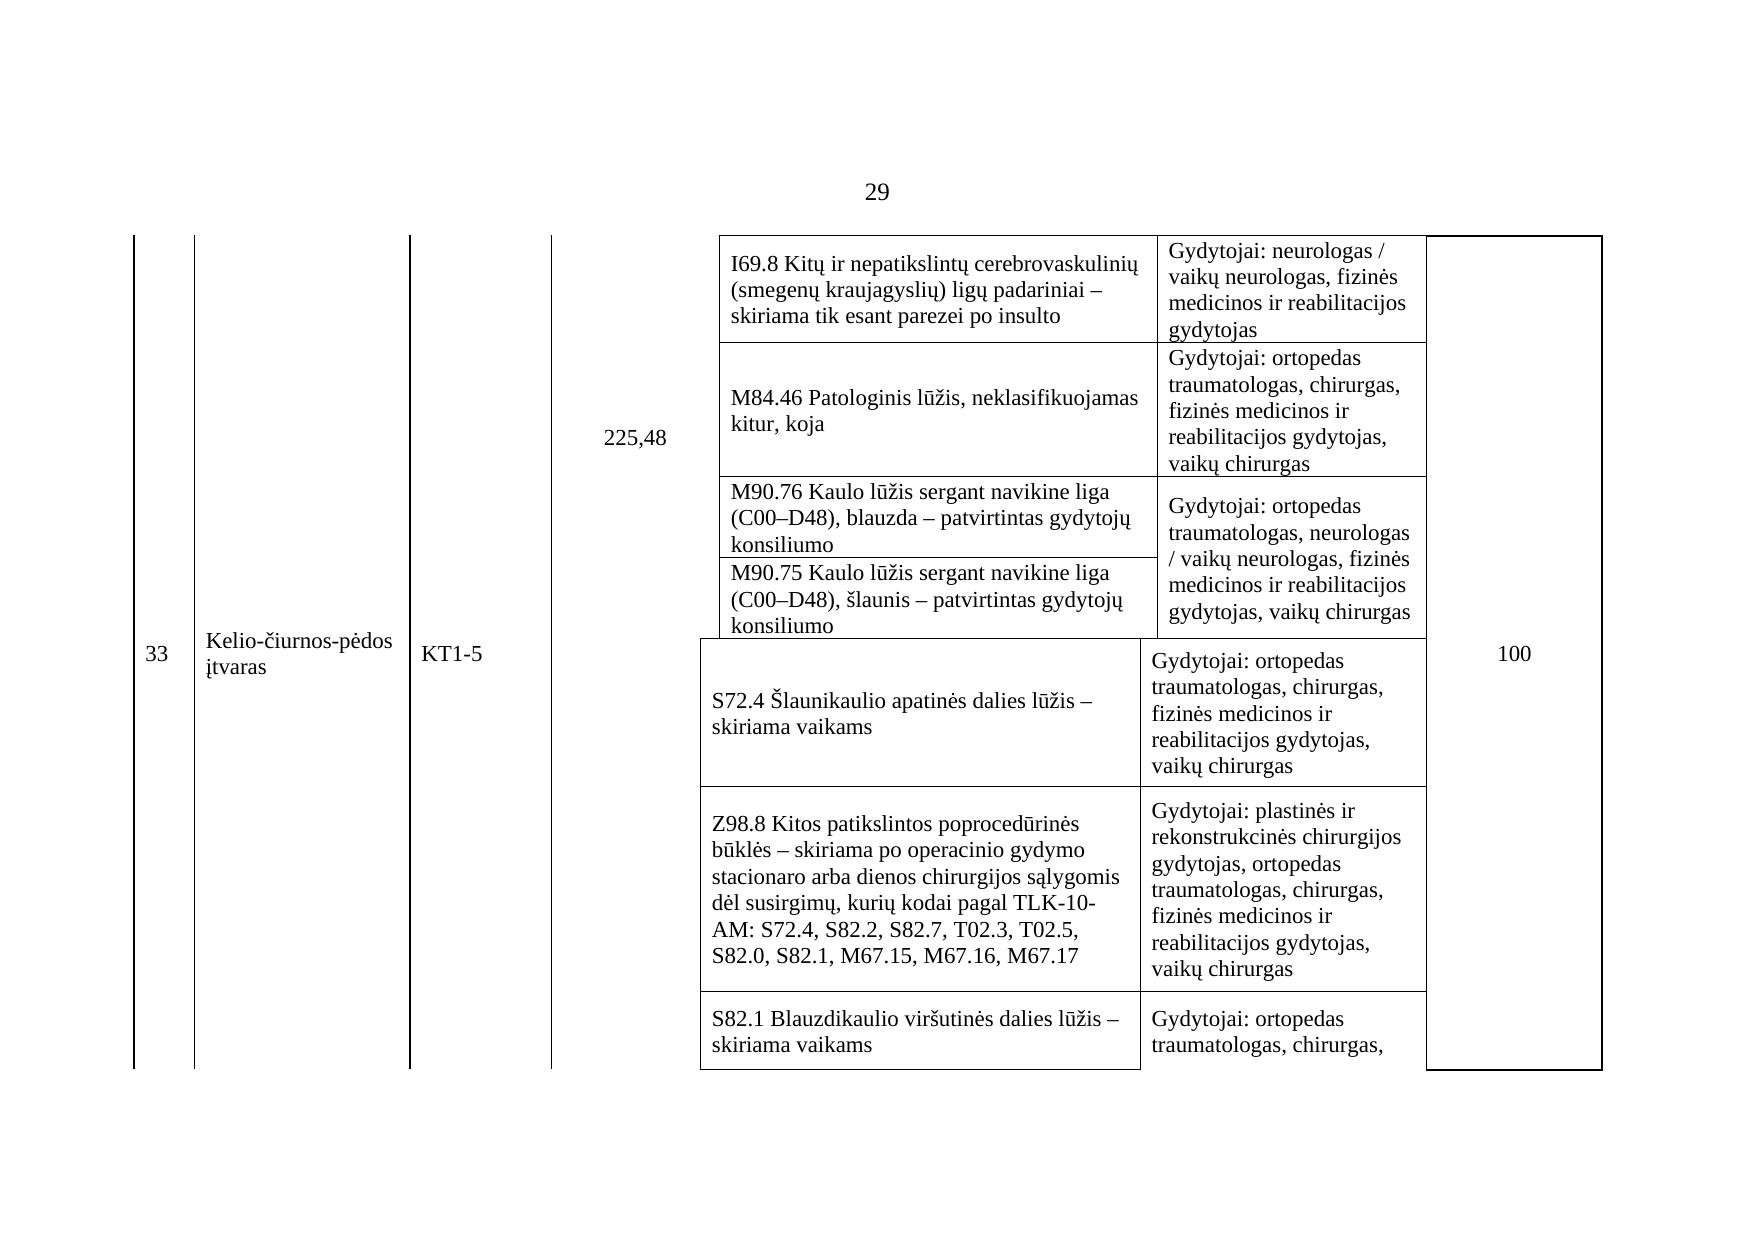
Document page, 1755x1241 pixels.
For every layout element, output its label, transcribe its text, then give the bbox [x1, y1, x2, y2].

table_cell 225,48 [552, 235, 719, 638]
table_cell [129, 476, 133, 557]
table_cell [552, 638, 700, 1069]
table_cell [1603, 342, 1621, 476]
table_cell [129, 991, 133, 1069]
table_cell Gydytojai: ortopedas traumatologas, chirurgas, fizinės medicinos ir reabilitacijos gydytojas, vaikų chirurgas [1141, 639, 1426, 786]
table_cell Gydytojai: ortopedas traumatologas, neurologas / vaikų neurologas, fizinės medicinos ir reabilitacijos gydytojas, vaikų chirurgas [1158, 477, 1426, 638]
table_cell [1603, 786, 1621, 991]
table_cell 100 [1427, 237, 1601, 1069]
table_cell [1603, 638, 1621, 786]
table_cell Gydytojai: neurologas / vaikų neurologas, fizinės medicinos ir reabilitacijos gydytojas [1158, 236, 1426, 342]
table_cell Z98.8 Kitos patikslintos poprocedūrinės būklės – skiriama po operacinio gydymo stacionaro arba dienos chirurgijos sąlygomis dėl susirgimų, kurių kodai pagal TLK-10-AM: S72.4, S82.2, S82.7, T02.3, T02.5, S82.0, S82.1, M67.15, M67.16, M67.17 [701, 787, 1140, 991]
table_cell [1603, 991, 1621, 1069]
table_cell [129, 557, 133, 638]
table_cell 33 [135, 235, 194, 1069]
table_cell KT1-5 [411, 235, 551, 1069]
table_cell I69.8 Kitų ir nepatikslintų cerebrovaskulinių (smegenų kraujagyslių) ligų padariniai – skiriama tik esant parezei po insulto [720, 236, 1157, 342]
table_cell M84.46 Patologinis lūžis, neklasifikuojamas kitur, koja [720, 343, 1157, 476]
table_cell [1603, 235, 1621, 342]
table_cell [129, 342, 133, 476]
table_cell Kelio-čiurnos-pėdos įtvaras [195, 235, 409, 1069]
table_cell S82.1 Blauzdikaulio viršutinės dalies lūžis – skiriama vaikams [701, 992, 1140, 1069]
table_cell [1603, 476, 1621, 557]
table_cell Gydytojai: ortopedas traumatologas, chirurgas, fizinės medicinos ir reabilitacijos gydytojas, vaikų chirurgas [1158, 343, 1426, 476]
table_cell Gydytojai: plastinės ir rekonstrukcinės chirurgijos gydytojas, ortopedas traumatologas, chirurgas, fizinės medicinos ir reabilitacijos gydytojas, vaikų chirurgas [1141, 787, 1426, 991]
table_cell [1603, 557, 1621, 638]
table_cell S72.4 Šlaunikaulio apatinės dalies lūžis – skiriama vaikams [701, 639, 1140, 786]
table_cell [129, 786, 133, 991]
table_cell [129, 235, 133, 342]
table_cell M90.75 Kaulo lūžis sergant navikine liga (C00–D48), šlaunis – patvirtintas gydytojų konsiliumo [720, 558, 1157, 638]
table_cell Gydytojai: ortopedas traumatologas, chirurgas, [1141, 992, 1426, 1069]
table_cell M90.76 Kaulo lūžis sergant navikine liga (C00–D48), blauzda – patvirtintas gydytojų konsiliumo [720, 477, 1157, 557]
table_cell [129, 638, 133, 786]
